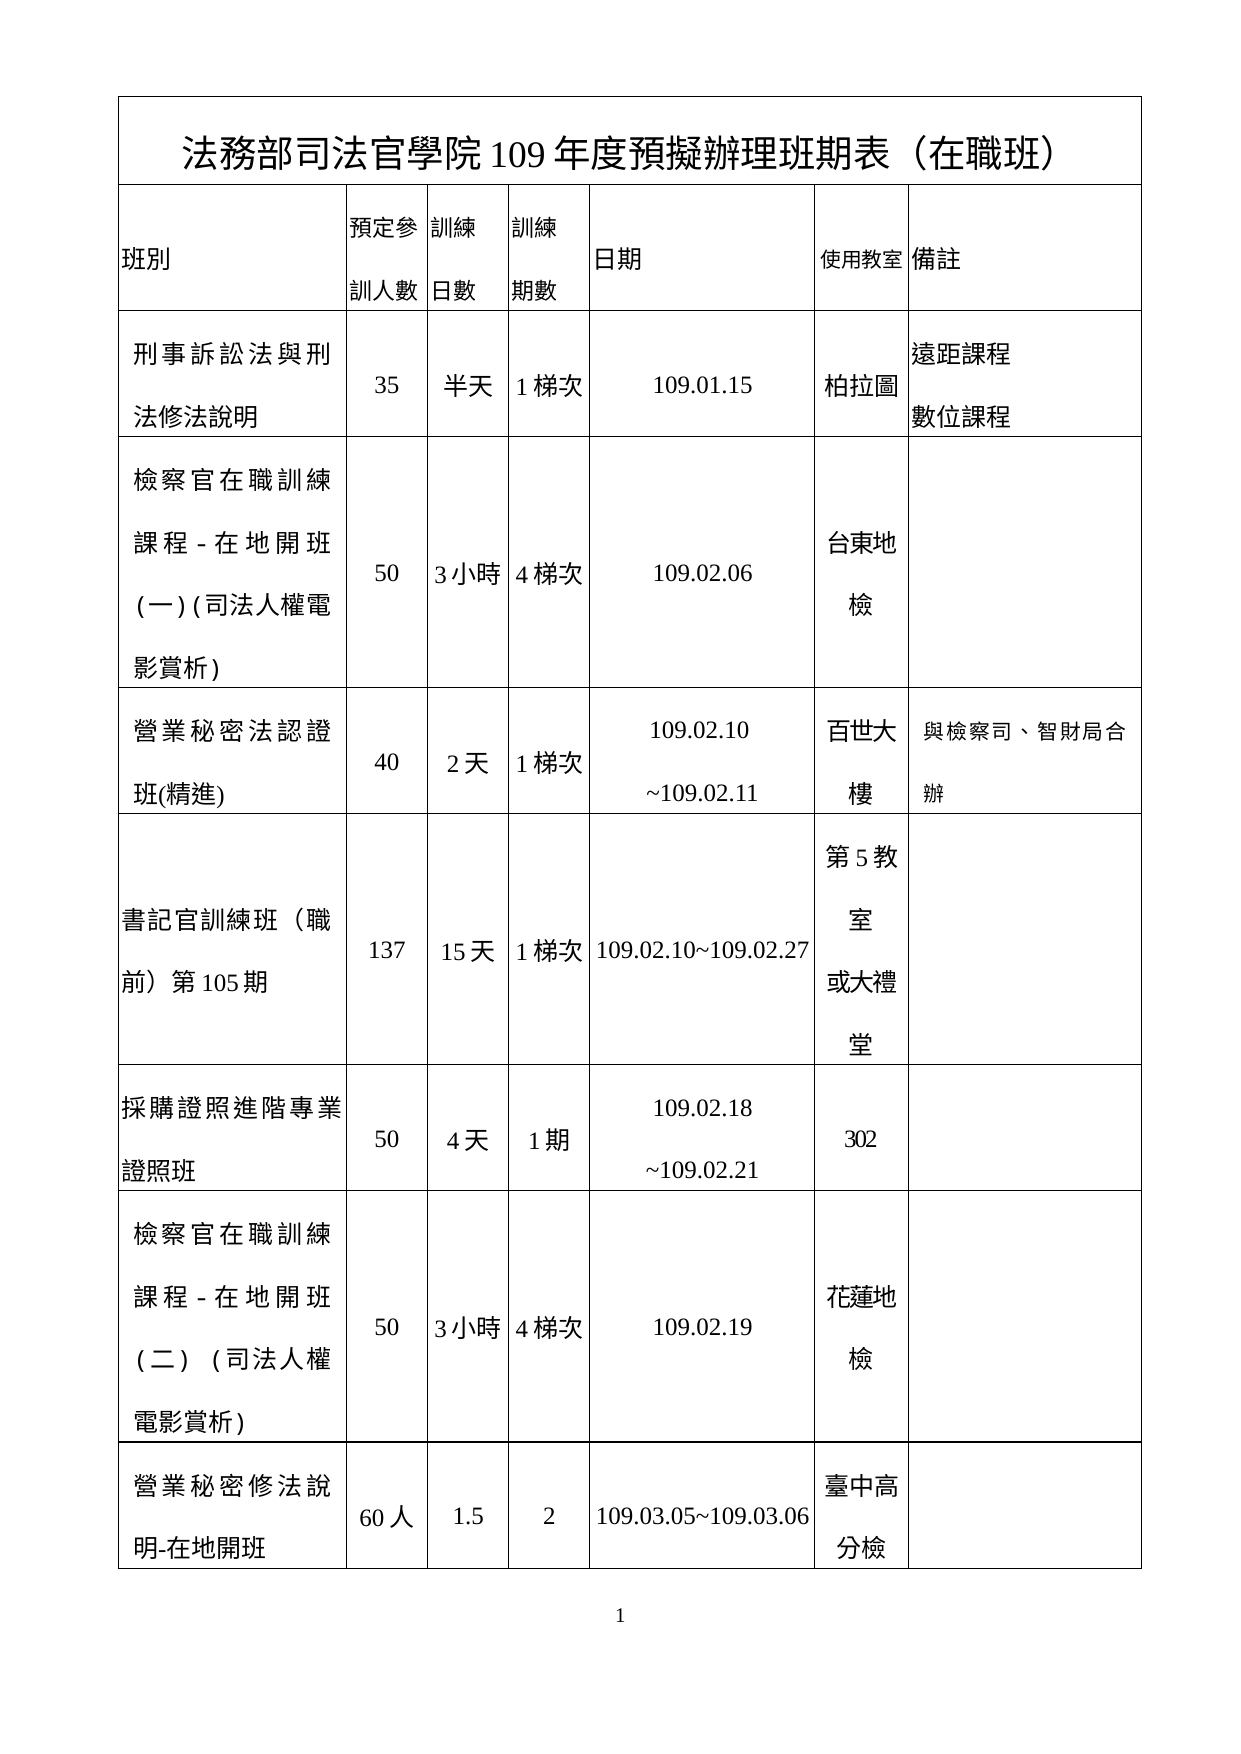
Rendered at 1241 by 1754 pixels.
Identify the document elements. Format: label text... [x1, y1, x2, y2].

table_cell 15天 [428, 814, 508, 1064]
table_cell 50 [347, 1191, 427, 1441]
table_cell 備註 [909, 185, 1141, 310]
table_cell [909, 1191, 1141, 1441]
table_cell [909, 814, 1141, 1064]
table_cell 柏拉圖 [815, 311, 908, 436]
table_cell 與檢察司、智財局合辦 [909, 688, 1141, 813]
table_cell 營業秘密法認證班(精進) [119, 688, 346, 813]
table_cell 4梯次 [509, 1191, 589, 1441]
table_cell 109.02.18 ~109.02.21 [590, 1065, 814, 1190]
table_cell 109.01.15 [590, 311, 814, 436]
table_header 法務部司法官學院109年度預擬辦理班期表（在職班） [119, 97, 1141, 184]
table_cell 50 [347, 437, 427, 687]
table_cell 營業秘密修法說明-在地開班 [119, 1443, 346, 1567]
table_cell 302 [815, 1065, 908, 1190]
table_cell 2天 [428, 688, 508, 813]
table_cell 花蓮地檢 [815, 1191, 908, 1441]
table_cell 109.02.06 [590, 437, 814, 687]
table_cell 109.02.19 [590, 1191, 814, 1441]
table_cell 檢察官在職訓練課程-在地開班 (一)(司法人權電影賞析) [119, 437, 346, 687]
table_cell 日期 [590, 185, 814, 310]
table_cell 50 [347, 1065, 427, 1190]
table_cell 班別 [119, 185, 346, 310]
table_cell 檢察官在職訓練課程-在地開班 (二) (司法人權電影賞析) [119, 1191, 346, 1441]
table_cell 109.03.05~109.03.06 [590, 1443, 814, 1567]
table_cell 1.5 [428, 1443, 508, 1567]
table_cell 使用教室 [815, 185, 908, 310]
table_cell [909, 1443, 1141, 1567]
table_cell 1梯次 [509, 311, 589, 436]
table_cell 35 [347, 311, 427, 436]
table_cell 台東地檢 [815, 437, 908, 687]
table_cell [909, 437, 1141, 687]
table_cell 第5教室 或大禮堂 [815, 814, 908, 1064]
table_cell 3小時 [428, 437, 508, 687]
table_cell 百世大樓 [815, 688, 908, 813]
table_cell 1期 [509, 1065, 589, 1190]
table_cell 2 [509, 1443, 589, 1567]
table_cell 1梯次 [509, 688, 589, 813]
table_cell 採購證照進階專業證照班 [119, 1065, 346, 1190]
table_cell 60人 [347, 1443, 427, 1567]
table_cell 40 [347, 688, 427, 813]
table_cell 遠距課程 數位課程 [909, 311, 1141, 436]
table_cell 4天 [428, 1065, 508, 1190]
table_cell 半天 [428, 311, 508, 436]
table_cell 訓練 日數 [428, 185, 508, 310]
table_cell 訓練 期數 [509, 185, 589, 310]
table_cell 109.02.10~109.02.27 [590, 814, 814, 1064]
table_cell 137 [347, 814, 427, 1064]
table_cell 預定參訓人數 [347, 185, 427, 310]
table_cell 臺中高分檢 [815, 1443, 908, 1567]
table_cell 1梯次 [509, 814, 589, 1064]
table_cell 3小時 [428, 1191, 508, 1441]
table_cell 109.02.10 ~109.02.11 [590, 688, 814, 813]
table_cell 書記官訓練班（職前）第105期 [119, 814, 346, 1064]
table_cell 4梯次 [509, 437, 589, 687]
table_cell 刑事訴訟法與刑法修法說明 [119, 311, 346, 436]
table_cell [909, 1065, 1141, 1190]
